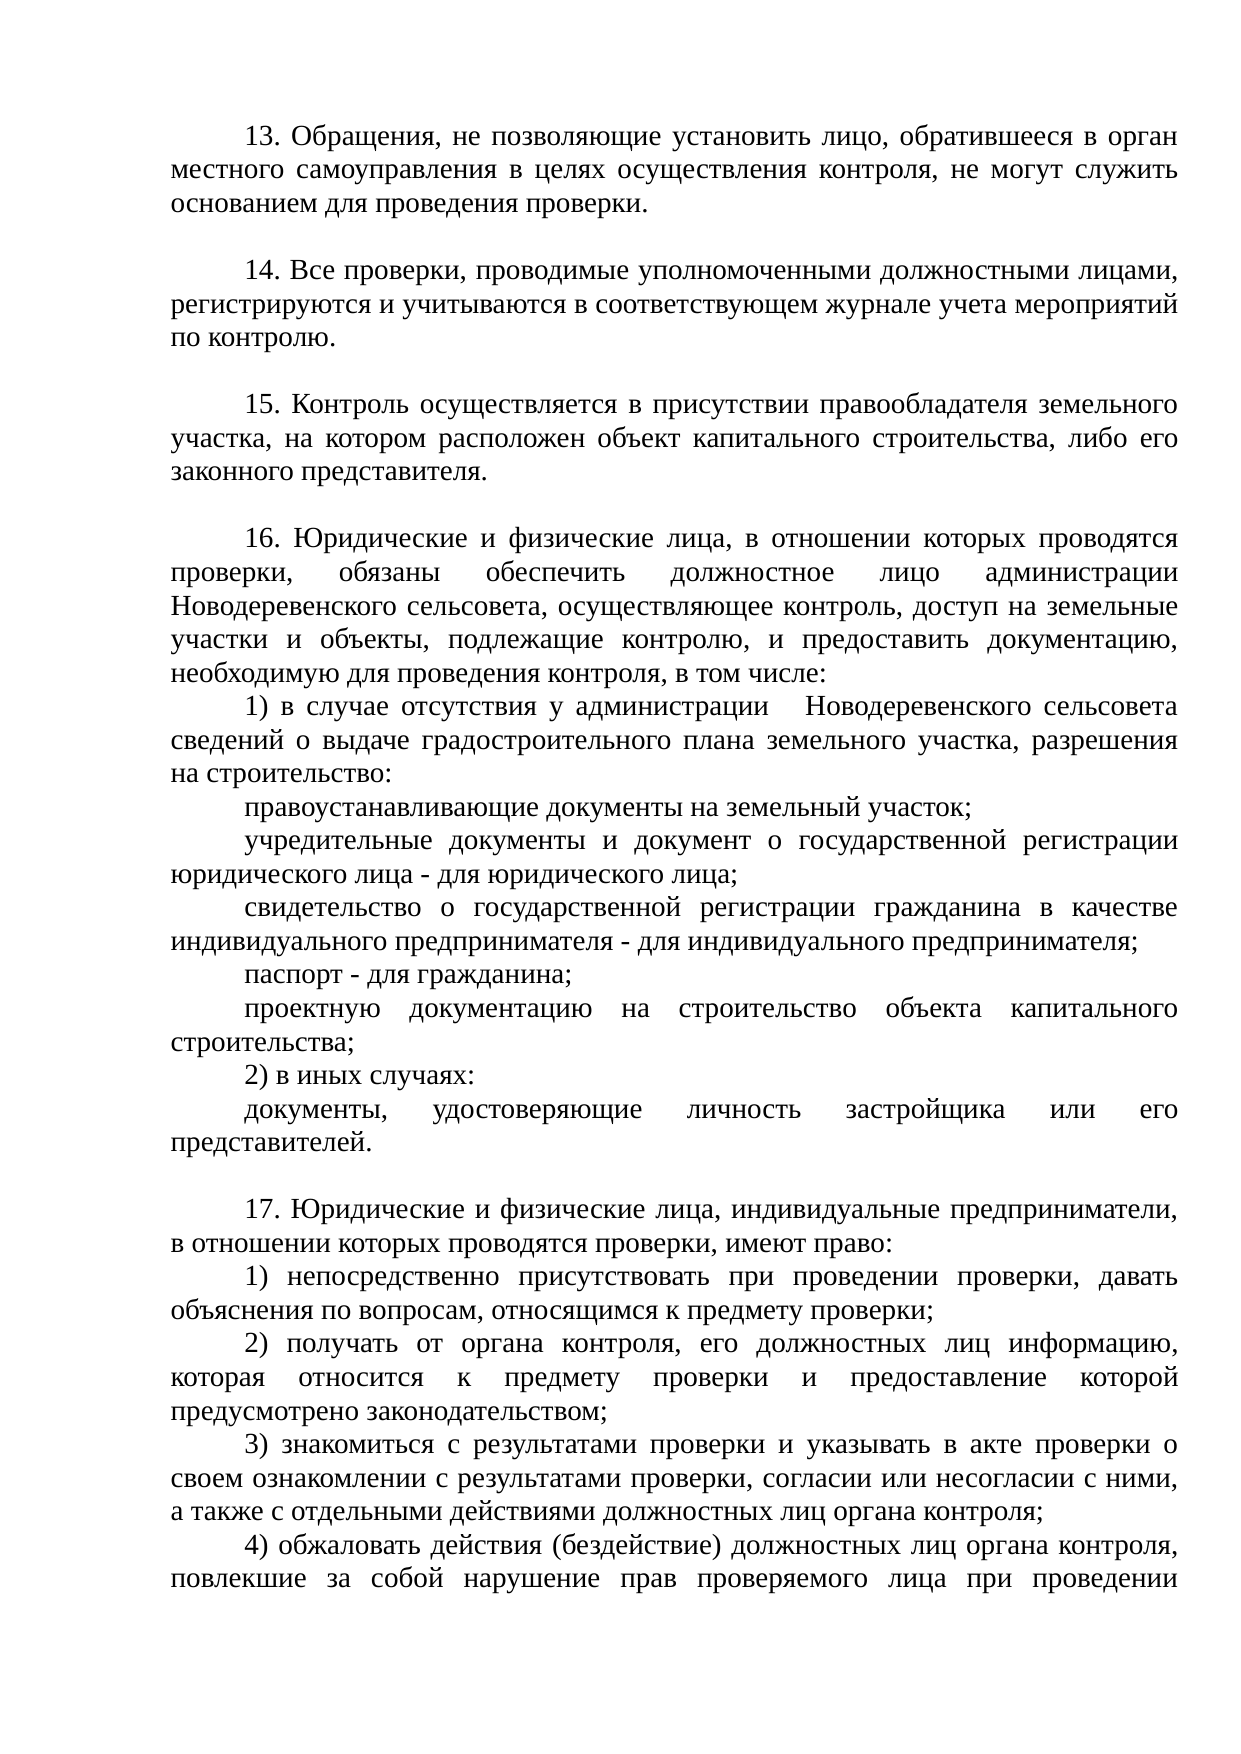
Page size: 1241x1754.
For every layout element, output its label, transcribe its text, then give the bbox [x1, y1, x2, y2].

text 15. Контроль осуществляется в присутствии правообладателя земельного участка, на котором расположен объект капитального строительства, либо его законного представителя. [170, 386, 1179, 487]
text свидетельство о государственной регистрации гражданина в качестве индивидуального предпринимателя - для индивидуального предпринимателя; [170, 889, 1179, 957]
text документы, удостоверяющие личность застройщика или его представителей. [170, 1091, 1179, 1158]
text 13. Обращения, не позволяющие установить лицо, обратившееся в орган местного самоуправления в целях осуществления контроля, не могут служить основанием для проведения проверки. [170, 118, 1179, 219]
text 3) знакомиться с результатами проверки и указывать в акте проверки о своем ознакомлении с результатами проверки, согласии или несогласии с ними, а также с отдельными действиями должностных лиц органа контроля; [170, 1426, 1179, 1527]
text 16. Юридические и физические лица, в отношении которых проводятся проверки, обязаны обеспечить должностное лицо администрации Новодеревенского сельсовета, осуществляющее контроль, доступ на земельные участки и объекты, подлежащие контролю, и предоставить документацию, необходимую для проведения контроля, в том числе: [170, 521, 1179, 688]
text правоустанавливающие документы на земельный участок; [170, 789, 1179, 822]
text 2) в иных случаях: [170, 1057, 1179, 1091]
text 1) непосредственно присутствовать при проведении проверки, давать объяснения по вопросам, относящимся к предмету проверки; [170, 1258, 1179, 1326]
text 17. Юридические и физические лица, индивидуальные предприниматели, в отношении которых проводятся проверки, имеют право: [170, 1191, 1179, 1258]
text паспорт - для гражданина; [170, 957, 1179, 990]
text 2) получать от органа контроля, его должностных лиц информацию, которая относится к предмету проверки и предоставление которой предусмотрено законодательством; [170, 1326, 1179, 1426]
text учредительные документы и документ о государственной регистрации юридического лица - для юридического лица; [170, 822, 1179, 889]
text проектную документацию на строительство объекта капитального строительства; [170, 990, 1179, 1057]
text 4) обжаловать действия (бездействие) должностных лиц органа контроля, повлекшие за собой нарушение прав проверяемого лица при проведении [170, 1527, 1179, 1594]
text 14. Все проверки, проводимые уполномоченными должностными лицами, регистрируются и учитываются в соответствующем журнале учета мероприятий по контролю. [170, 252, 1179, 353]
text 1) в случае отсутствия у администрации Новодеревенского сельсовета сведений о выдаче градостроительного плана земельного участка, разрешения на строительство: [170, 688, 1179, 789]
